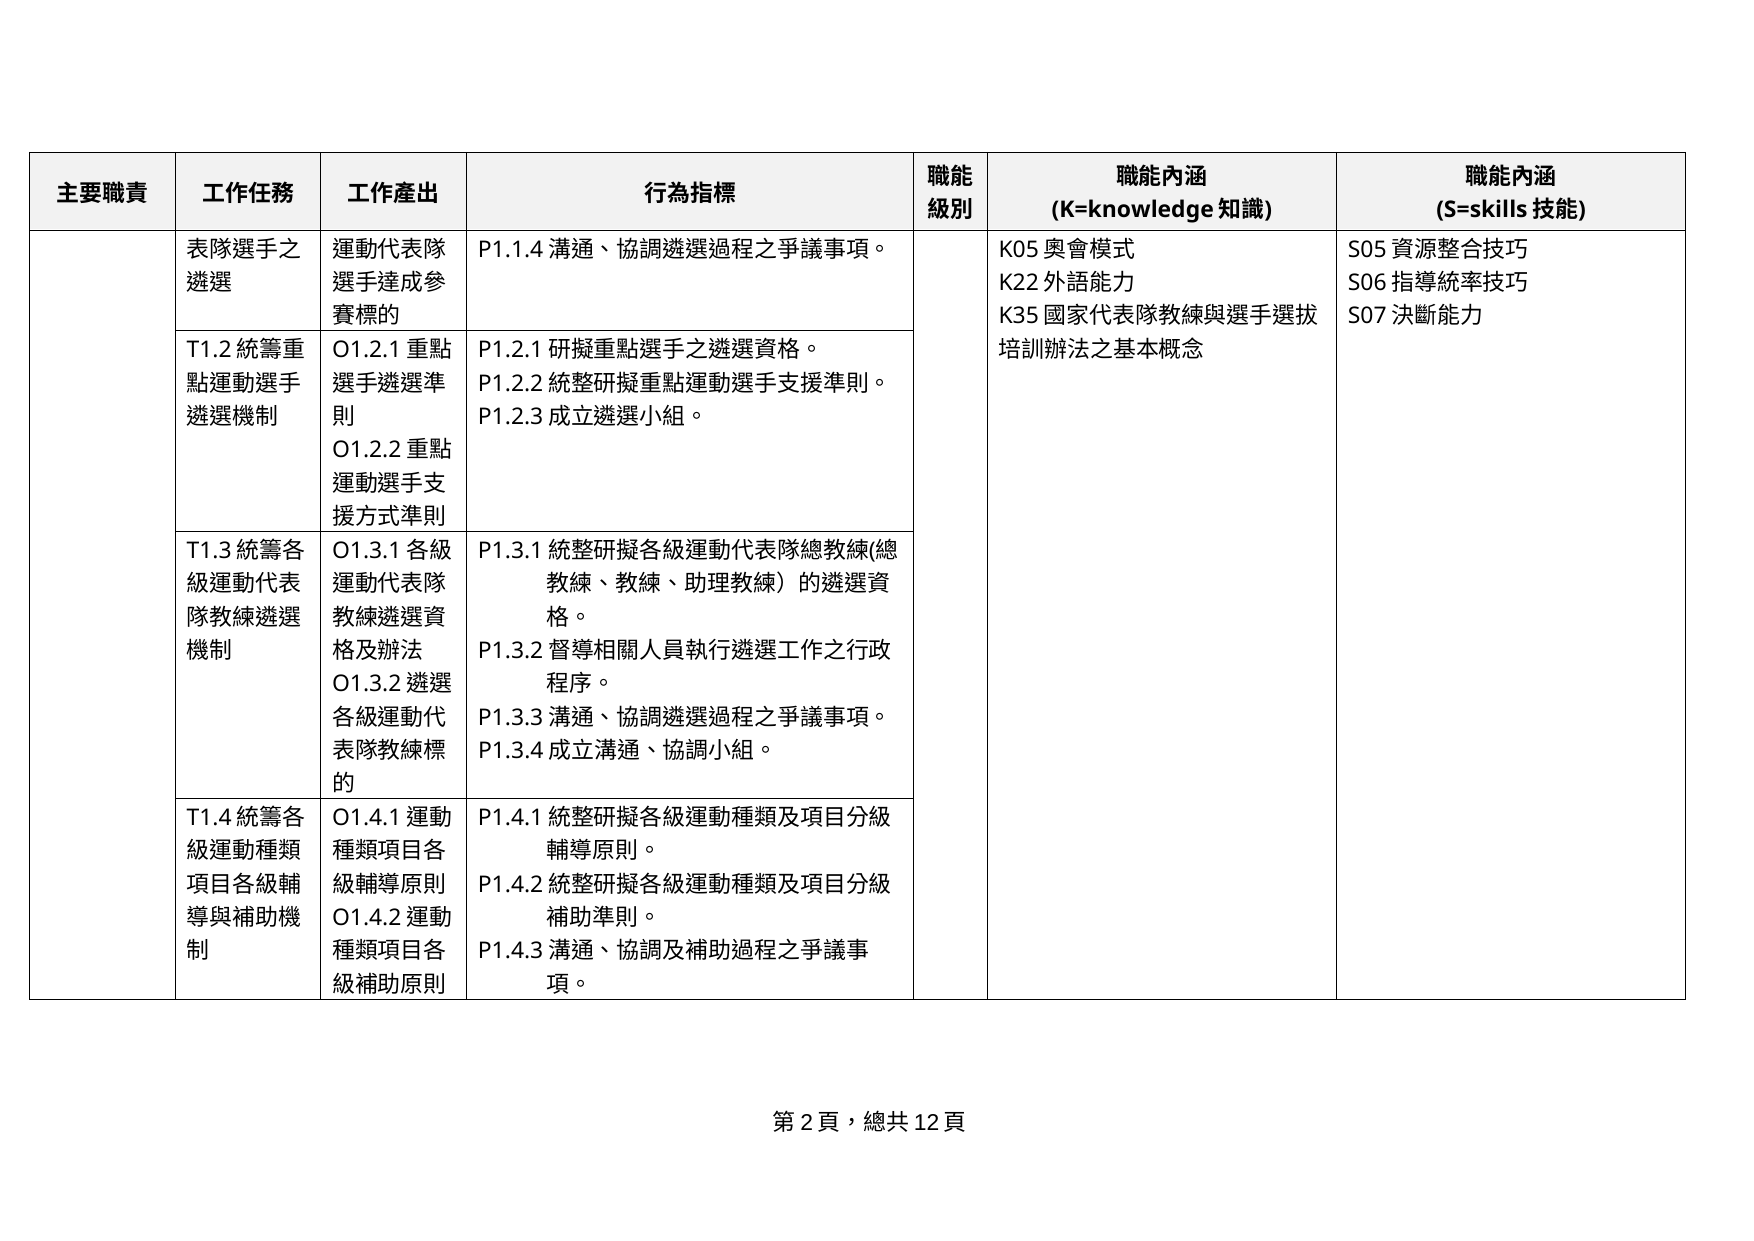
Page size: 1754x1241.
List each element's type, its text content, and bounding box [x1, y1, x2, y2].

table_cell T1.4統籌各級運動種類項目各級輔導與補助機制 [176, 799, 320, 999]
table_cell S05資源整合技巧 S06指導統率技巧 S07決斷能力 [1337, 231, 1685, 999]
table_header 主要職責 [30, 153, 175, 229]
table_cell O1.3.1各級運動代表隊教練遴選資格及辦法 O1.3.2遴選各級運動代表隊教練標的 [321, 532, 466, 798]
table_header 職能內涵 (K=knowledge知識) [988, 153, 1336, 229]
table_cell P1.4.1統整研擬各級運動種類及項目分級輔導原則。 P1.4.2統整研擬各級運動種類及項目分級補助準則。 P1.4.3溝通、協調及補助過程之爭議事項。 [467, 799, 913, 999]
table_header 工作產出 [321, 153, 466, 229]
table_cell 表隊選手之遴選 [176, 231, 320, 330]
table_cell [1686, 230, 1710, 330]
table_header [1686, 152, 1710, 229]
table_cell [1686, 330, 1710, 531]
table_cell T1.2統籌重點運動選手遴選機制 [176, 331, 320, 531]
table_cell [30, 231, 175, 999]
table_cell 運動代表隊選手達成參賽標的 [321, 231, 466, 330]
table_cell [914, 231, 987, 999]
table_cell O1.2.1重點選手遴選準則 O1.2.2重點運動選手支援方式準則 [321, 331, 466, 531]
table_cell P1.1.4溝通、協調遴選過程之爭議事項。 [467, 231, 913, 330]
table_cell P1.2.1研擬重點選手之遴選資格。 P1.2.2統整研擬重點運動選手支援準則。 P1.2.3成立遴選小組。 [467, 331, 913, 531]
table_header 職能級別 [914, 153, 987, 229]
table_cell K05奧會模式 K22外語能力 K35國家代表隊教練與選手選拔培訓辦法之基本概念 [988, 231, 1336, 999]
table_cell [1686, 798, 1710, 999]
table_header 職能內涵 (S=skills技能) [1337, 153, 1685, 229]
table_cell O1.4.1運動種類項目各級輔導原則 O1.4.2運動種類項目各級補助原則 [321, 799, 466, 999]
table_header 工作任務 [176, 153, 320, 229]
table_cell T1.3統籌各級運動代表隊教練遴選機制 [176, 532, 320, 798]
table_cell [1686, 531, 1710, 798]
table_header 行為指標 [467, 153, 913, 229]
table_cell P1.3.1統整研擬各級運動代表隊總教練(總教練、教練、助理教練）的遴選資格。 P1.3.2督導相關人員執行遴選工作之行政程序。 P1.3.3溝通、協調遴選過程之爭議事項。 P1.3.4成立溝通、協調小組。 [467, 532, 913, 798]
